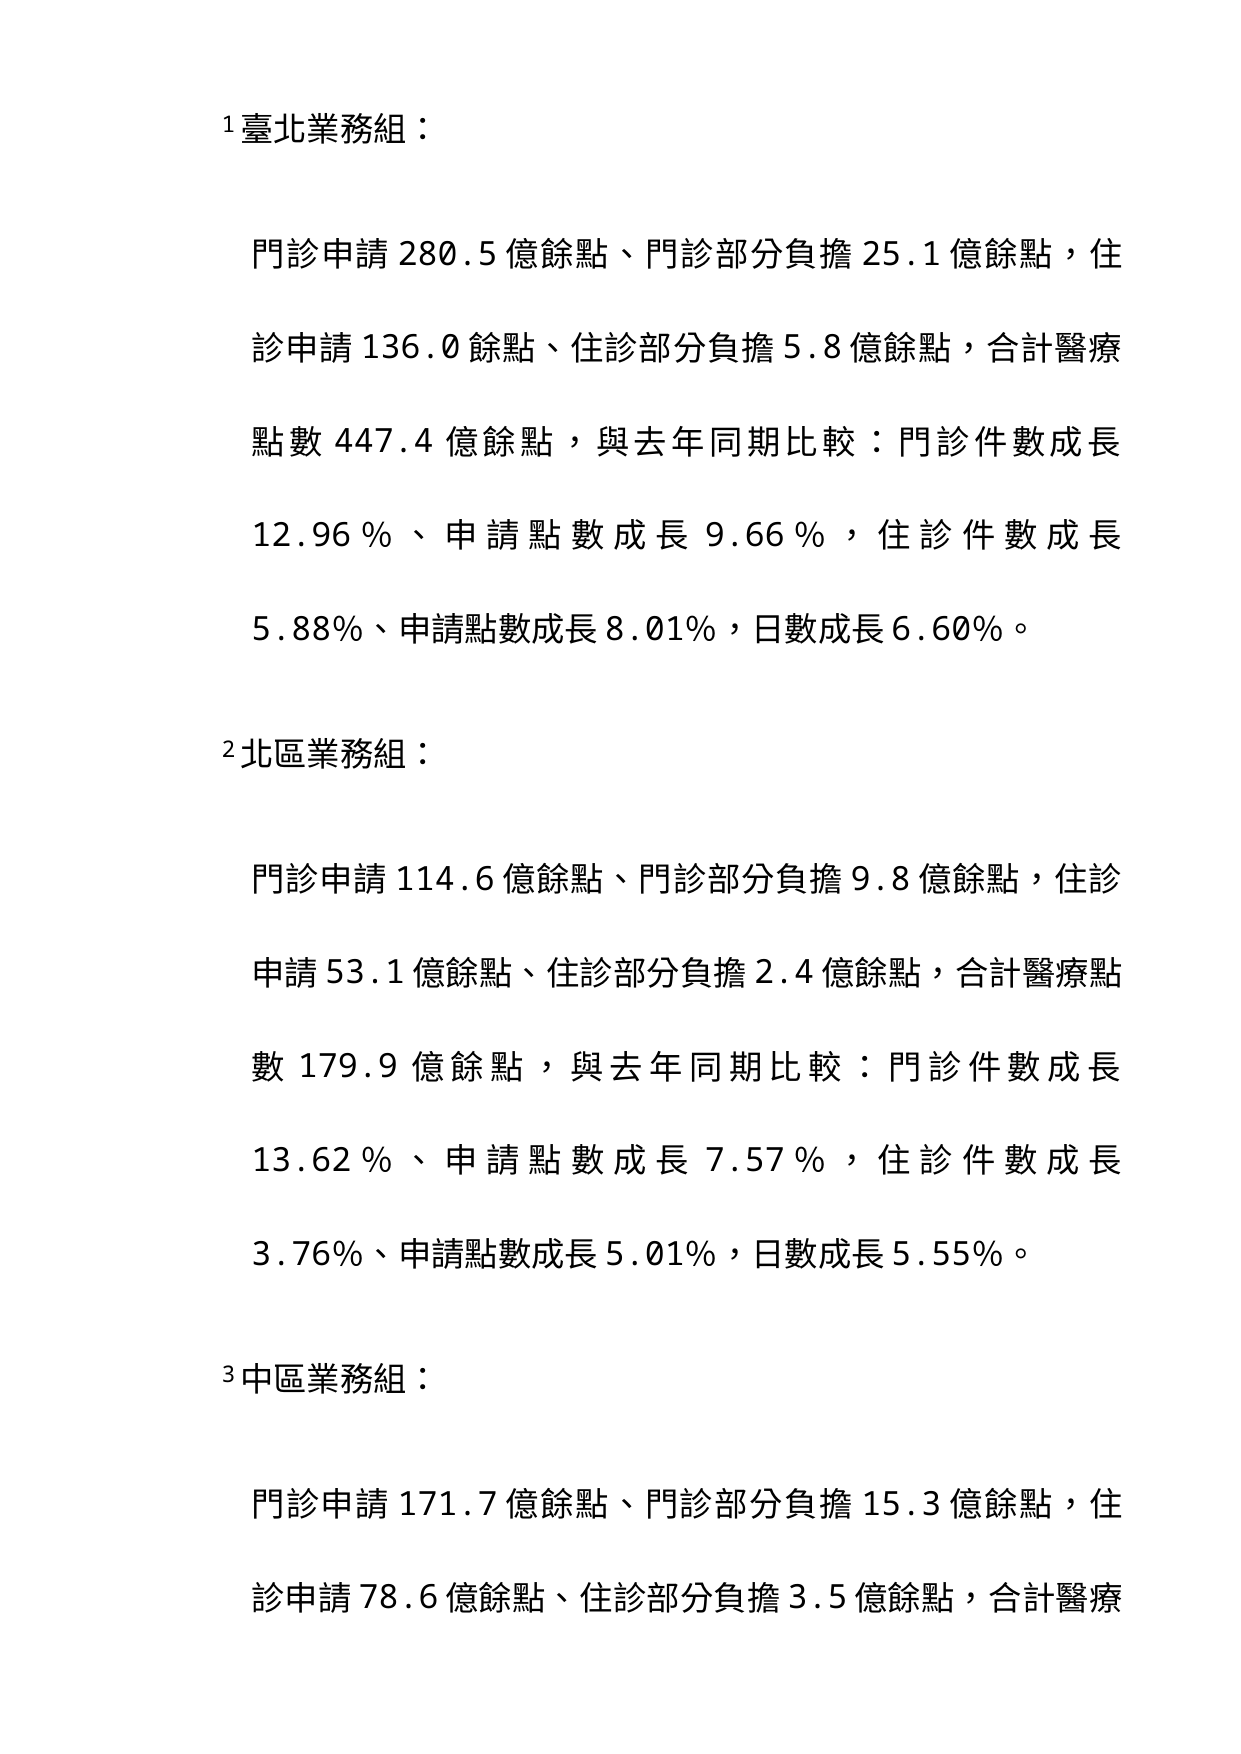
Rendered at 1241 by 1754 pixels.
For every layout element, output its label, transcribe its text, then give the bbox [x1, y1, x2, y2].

text 1臺北業務組： [214, 85, 1122, 148]
text 2北區業務組： [214, 710, 1122, 773]
text 門診申請171.7億餘點、門診部分負擔15.3億餘點，住診申請78.6億餘點、住診部分負擔3.5億餘點，合計醫療 [251, 1460, 1122, 1617]
text 門診申請114.6億餘點、門診部分負擔9.8億餘點，住診申請53.1億餘點、住診部分負擔2.4億餘點，合計醫療點數179.9億餘點，與去年同期比較：門診件數成長13.62％、申請點數成長7.57％，住診件數成長3.76％、申請點數成長5.01％，日數成長5.55％。 [251, 835, 1122, 1273]
text 3中區業務組： [221, 1335, 1122, 1398]
text 門診申請280.5億餘點、門診部分負擔25.1億餘點，住診申請136.0餘點、住診部分負擔5.8億餘點，合計醫療點數447.4億餘點，與去年同期比較：門診件數成長12.96％、申請點數成長9.66％，住診件數成長5.88％、申請點數成長8.01％，日數成長6.60％。 [251, 210, 1122, 648]
